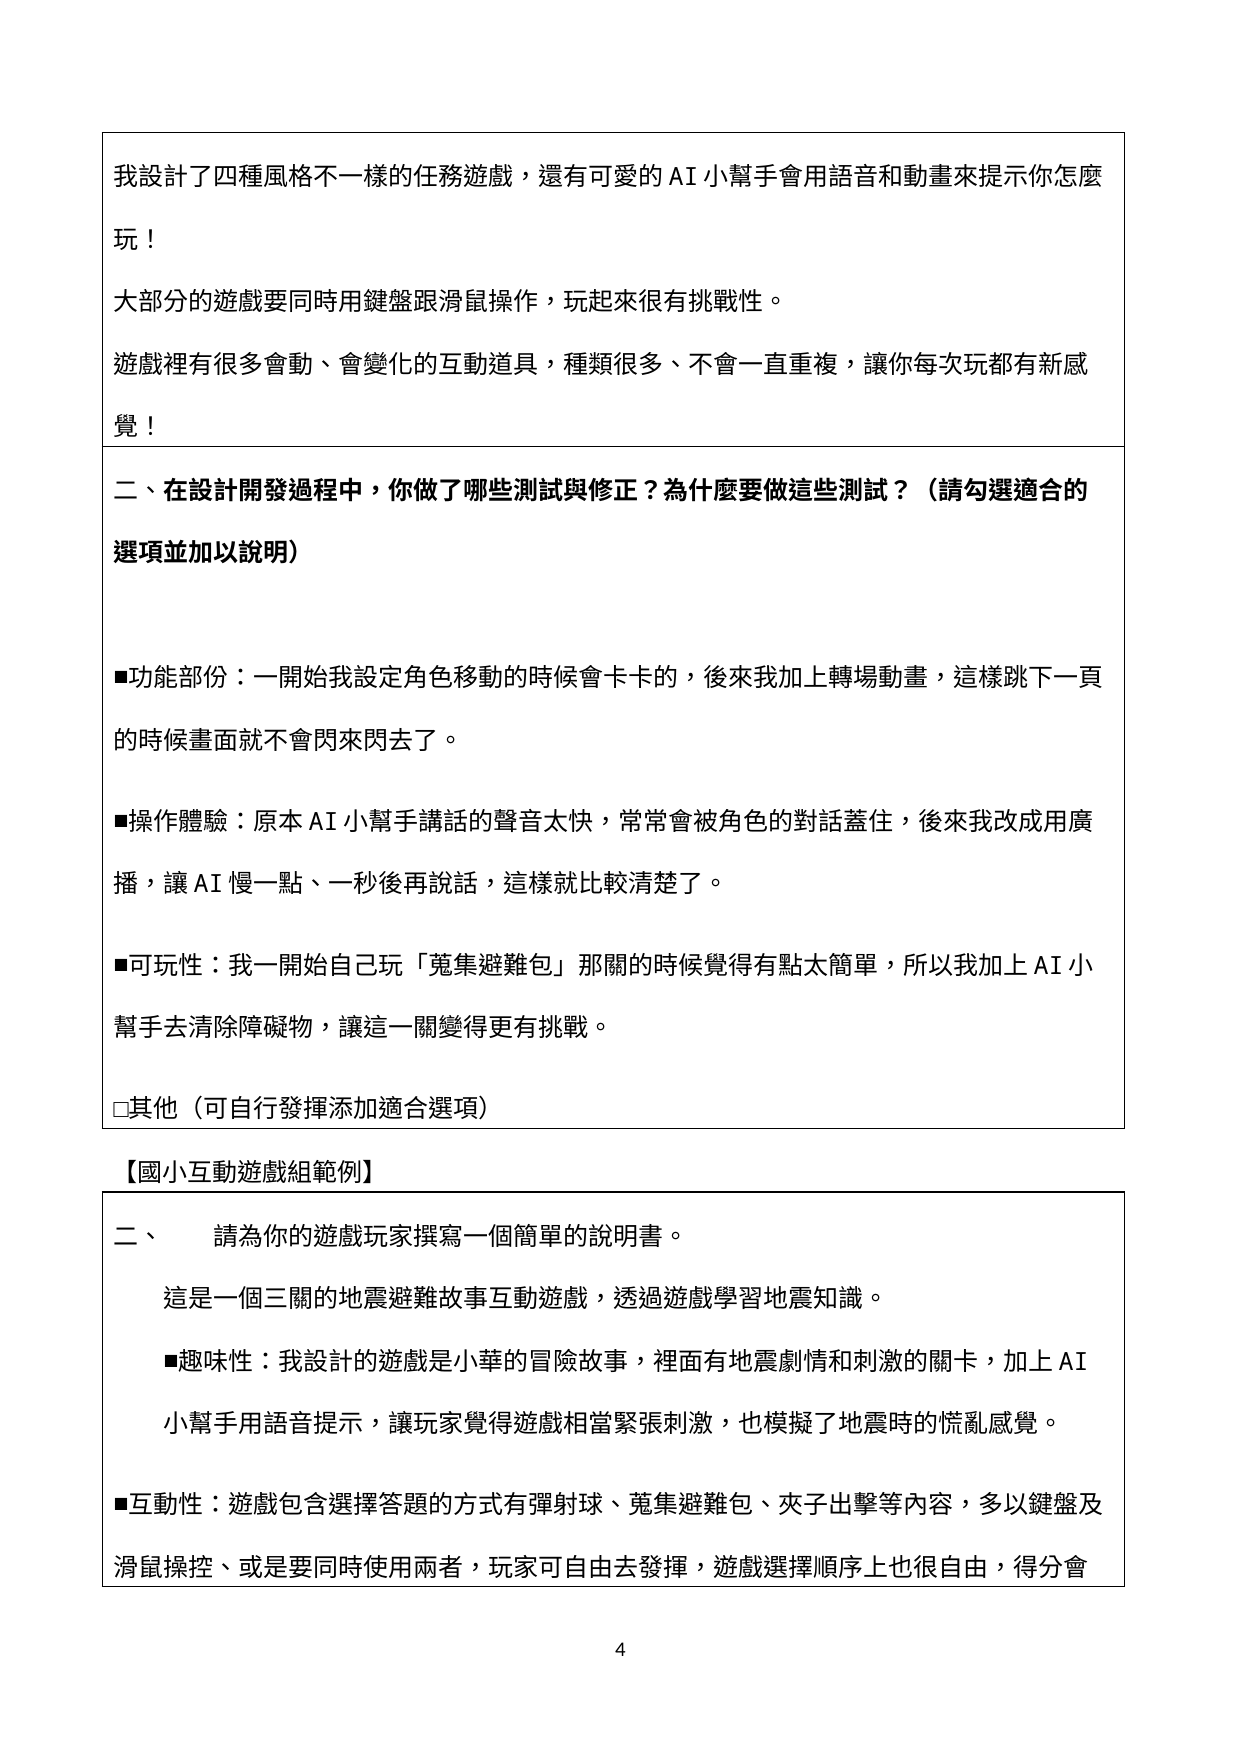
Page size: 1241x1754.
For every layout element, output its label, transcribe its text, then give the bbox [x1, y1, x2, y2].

table_cell 我設計了四種風格不一樣的任務遊戲，還有可愛的AI小幫手會用語音和動畫來提示你怎麼玩！ 大部分的遊戲要同時用鍵盤跟滑鼠操作，玩起來很有挑戰性。 遊戲裡有很多會動、會變化的互動道具，種類很多、不會一直重複，讓你每次玩都有新感覺！ [103, 133, 1124, 446]
text 【國小互動遊戲組範例】 [112, 1129, 1128, 1191]
table_cell 二、在設計開發過程中，你做了哪些測試與修正？為什麼要做這些測試？（請勾選適合的選項並加以說明） ■功能部份：一開始我設定角色移動的時候會卡卡的，後來我加上轉場動畫，這樣跳下一頁的時候畫面就不會閃來閃去了。 ■操作體驗：原本AI小幫手講話的聲音太快，常常會被角色的對話蓋住，後來我改成用廣播，讓AI慢一點、一秒後再說話，這樣就比較清楚了。 ■可玩性：我一開始自己玩「蒐集避難包」那關的時候覺得有點太簡單，所以我加上AI小幫手去清除障礙物，讓這一關變得更有挑戰。 □其他（可自行發揮添加適合選項） [103, 447, 1124, 1128]
table_header 請為你的遊戲玩家撰寫一個簡單的說明書。 這是一個三關的地震避難故事互動遊戲，透過遊戲學習地震知識。 ■趣味性：我設計的遊戲是小華的冒險故事，裡面有地震劇情和刺激的關卡，加上AI小幫手用語音提示，讓玩家覺得遊戲相當緊張刺激，也模擬了地震時的慌亂感覺。 ■互動性：遊戲包含選擇答題的方式有彈射球、蒐集避難包、夾子出擊等內容，多以鍵盤及滑鼠操控、或是要同時使用兩者，玩家可自由去發揮，遊戲選擇順序上也很自由，得分會 [103, 1193, 1124, 1586]
